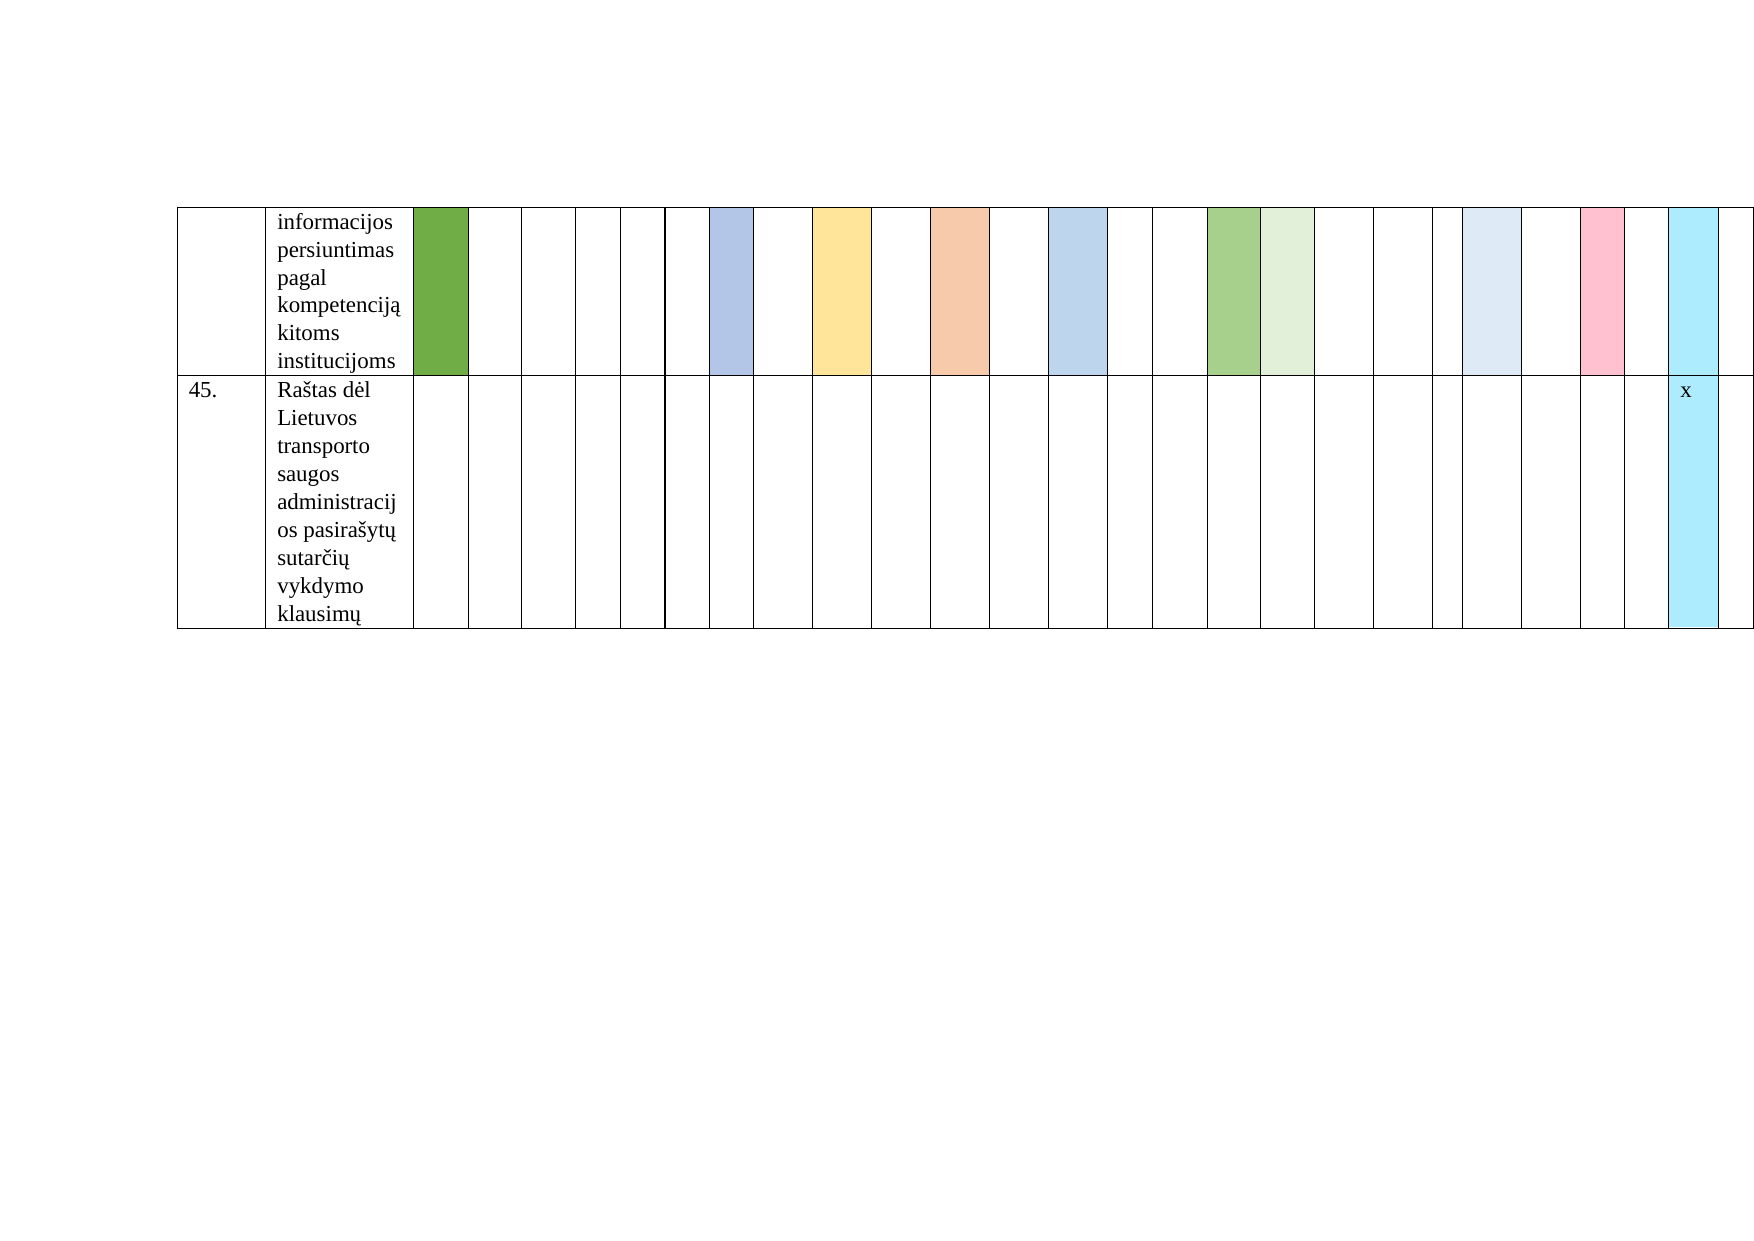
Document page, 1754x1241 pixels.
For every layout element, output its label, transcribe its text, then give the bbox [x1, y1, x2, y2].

table_cell [1374, 376, 1432, 627]
table_cell Raštas dėl Lietuvos transporto saugos administracijos pasirašytų sutarčių vykdymo klausimų [266, 376, 413, 627]
table_cell [754, 376, 812, 627]
table_cell [1719, 376, 1753, 627]
table_cell [1208, 208, 1260, 375]
table_cell [1153, 376, 1207, 627]
table_cell [522, 376, 575, 627]
table_cell [576, 376, 620, 627]
table_cell [469, 376, 521, 627]
table_cell [1108, 376, 1152, 627]
table_cell [872, 208, 930, 375]
table_cell [1049, 208, 1107, 375]
table_cell [1153, 208, 1207, 375]
table_cell [1433, 208, 1462, 375]
table_cell [522, 208, 575, 375]
table_cell [414, 376, 468, 627]
table_cell [1669, 208, 1718, 375]
table_cell x [1669, 376, 1718, 627]
table_cell [1581, 208, 1624, 375]
table_cell [990, 208, 1048, 375]
table_cell [1522, 376, 1580, 627]
table_cell [813, 376, 871, 627]
table_cell [666, 376, 709, 627]
table_cell [990, 376, 1048, 627]
table_cell [1261, 208, 1314, 375]
table_cell informacijos persiuntimas pagal kompetenciją kitoms institucijoms [266, 208, 413, 375]
table_cell [1261, 376, 1314, 627]
table_cell [576, 208, 620, 375]
table_cell [1208, 376, 1260, 627]
table_cell [1522, 208, 1580, 375]
table_cell [1625, 376, 1668, 627]
table_cell [414, 208, 468, 375]
table_cell [1581, 376, 1624, 627]
table_cell [1463, 208, 1521, 375]
table_cell [1108, 208, 1152, 375]
table_cell [710, 376, 753, 627]
table_cell [178, 208, 265, 375]
table_cell [666, 208, 709, 375]
table_cell [1625, 208, 1668, 375]
table_cell [469, 208, 521, 375]
table_cell [1433, 376, 1462, 627]
table_cell [1719, 208, 1753, 375]
table_cell [931, 376, 989, 627]
table_cell [1463, 376, 1521, 627]
table_cell [621, 208, 664, 375]
table_cell [1049, 376, 1107, 627]
table_cell [1315, 208, 1373, 375]
table_cell [1374, 208, 1432, 375]
table_cell [1315, 376, 1373, 627]
table_cell [754, 208, 812, 375]
table_cell [813, 208, 871, 375]
table_cell [621, 376, 664, 627]
table_cell [872, 376, 930, 627]
table_cell [931, 208, 989, 375]
table_cell [710, 208, 753, 375]
table_cell 45. [178, 376, 265, 627]
